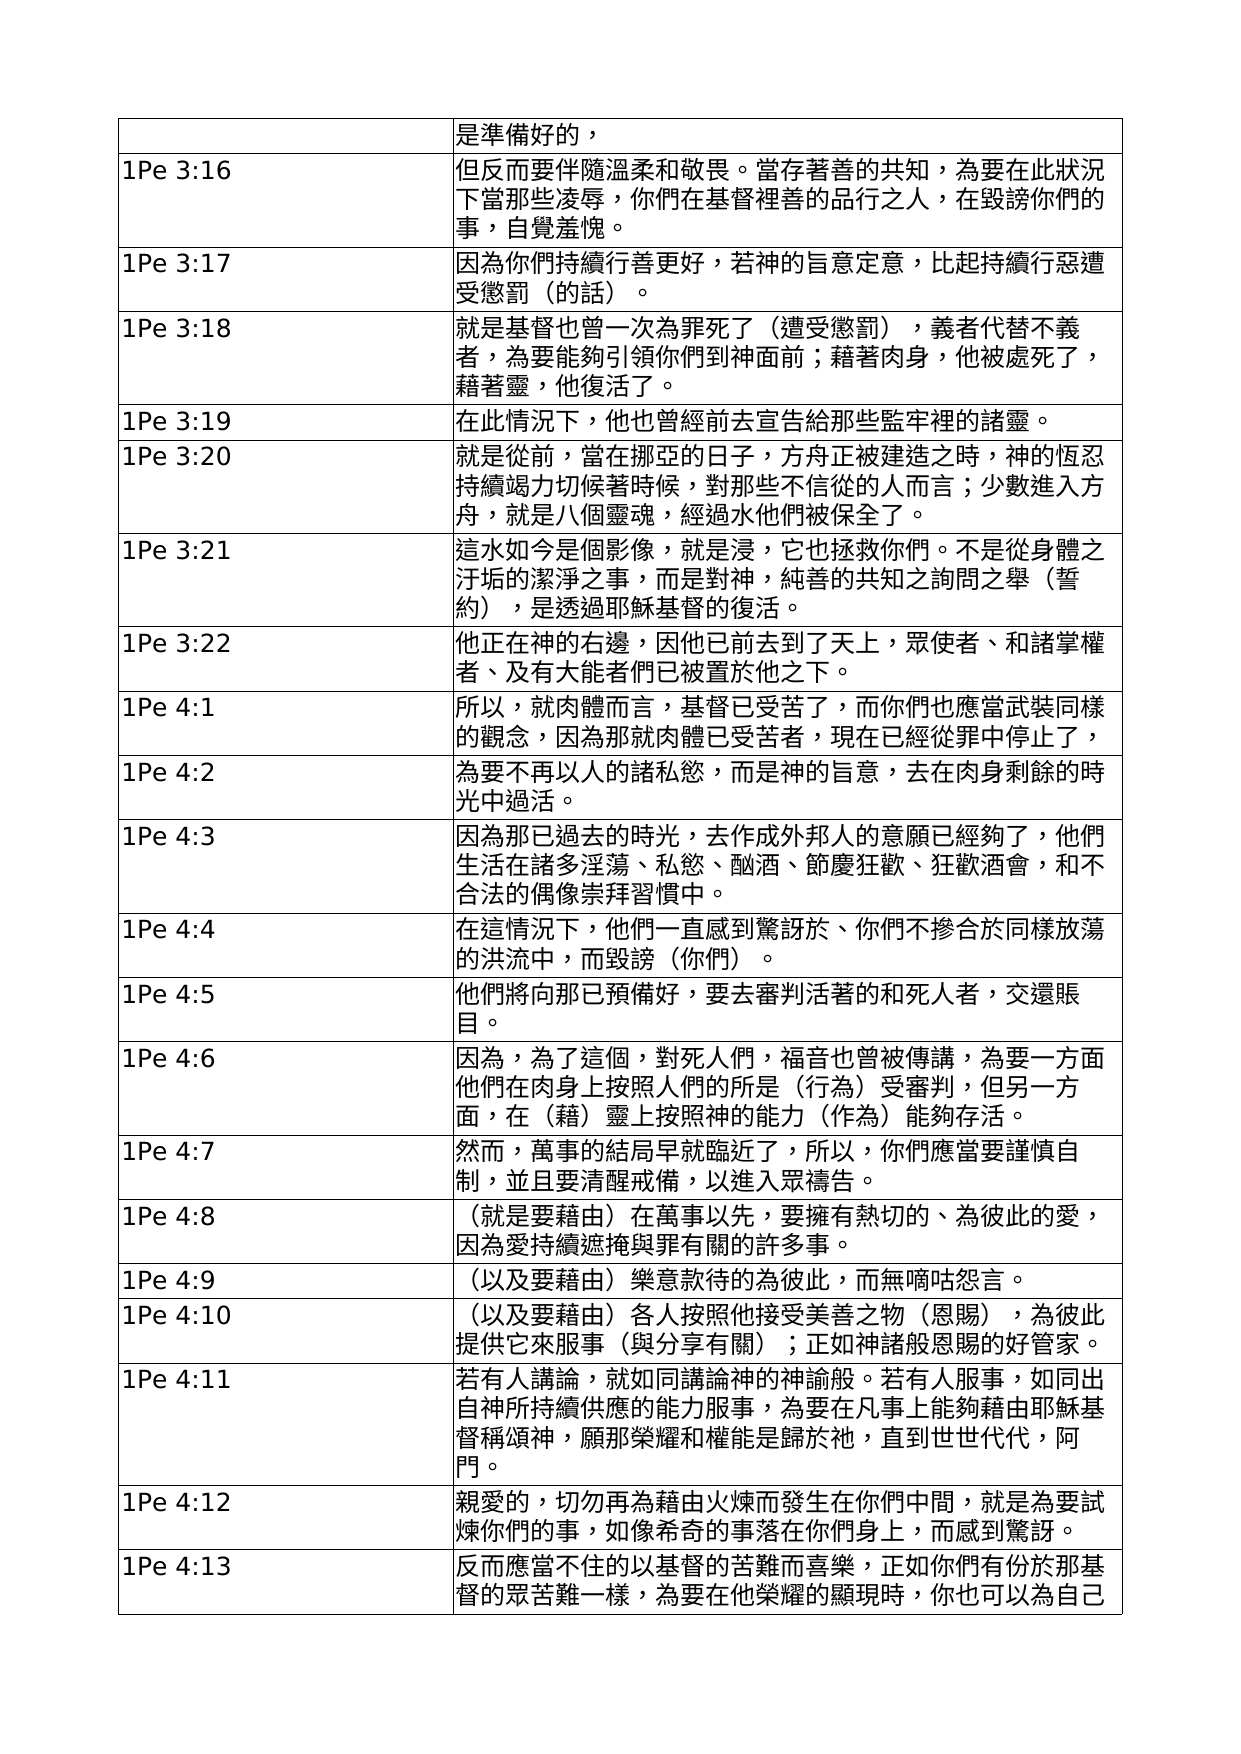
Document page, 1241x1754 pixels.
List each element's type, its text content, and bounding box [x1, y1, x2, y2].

table_cell 1Pe 4:6 [119, 1042, 453, 1134]
table_cell 1Pe 3:17 [119, 248, 453, 311]
table_cell 1Pe 4:8 [119, 1200, 453, 1263]
table_cell （以及要藉由）樂意款待的為彼此，而無嘀咕怨言。 [454, 1264, 1122, 1298]
table_cell 1Pe 3:18 [119, 312, 453, 404]
table_cell 就是從前，當在挪亞的日子，方舟正被建造之時，神的恆忍持續竭力切候著時候，對那些不信從的人而言；少數進入方舟，就是八個靈魂，經過水他們被保全了。 [454, 441, 1122, 533]
table_cell 因為那已過去的時光，去作成外邦人的意願已經夠了，他們生活在諸多淫蕩、私慾、酗酒、節慶狂歡、狂歡酒會，和不合法的偶像崇拜習慣中。 [454, 820, 1122, 913]
table_cell 1Pe 3:22 [119, 627, 453, 691]
table_cell [119, 119, 453, 153]
table_cell 他正在神的右邊，因他已前去到了天上，眾使者、和諸掌權者、及有大能者們已被置於他之下。 [454, 627, 1122, 691]
table_cell 在這情況下，他們一直感到驚訝於、你們不摻合於同樣放蕩的洪流中，而毀謗（你們）。 [454, 914, 1122, 977]
table_cell 1Pe 4:1 [119, 692, 453, 755]
table_cell 但反而要伴隨溫柔和敬畏。當存著善的共知，為要在此狀況下當那些凌辱，你們在基督裡善的品行之人，在毀謗你們的事，自覺羞愧。 [454, 154, 1122, 247]
table_cell 1Pe 4:3 [119, 820, 453, 913]
table_cell 親愛的，切勿再為藉由火煉而發生在你們中間，就是為要試煉你們的事，如像希奇的事落在你們身上，而感到驚訝。 [454, 1486, 1122, 1549]
table_cell 1Pe 4:11 [119, 1364, 453, 1485]
table_cell （就是要藉由）在萬事以先，要擁有熱切的、為彼此的愛，因為愛持續遮掩與罪有關的許多事。 [454, 1200, 1122, 1263]
table_cell 為要不再以人的諸私慾，而是神的旨意，去在肉身剩餘的時光中過活。 [454, 756, 1122, 819]
table_cell 1Pe 4:12 [119, 1486, 453, 1549]
table_cell 1Pe 4:4 [119, 914, 453, 977]
table_cell 因為你們持續行善更好，若神的旨意定意，比起持續行惡遭受懲罰（的話）。 [454, 248, 1122, 311]
table_cell 1Pe 4:13 [119, 1550, 453, 1614]
table_cell 1Pe 4:2 [119, 756, 453, 819]
table_cell 因為，為了這個，對死人們，福音也曾被傳講，為要一方面他們在肉身上按照人們的所是（行為）受審判，但另一方面，在（藉）靈上按照神的能力（作為）能夠存活。 [454, 1042, 1122, 1134]
table_cell 1Pe 4:9 [119, 1264, 453, 1298]
table_cell 反而應當不住的以基督的苦難而喜樂，正如你們有份於那基督的眾苦難一樣，為要在他榮耀的顯現時，你也可以為自己 [454, 1550, 1122, 1614]
table_cell 這水如今是個影像，就是浸，它也拯救你們。不是從身體之汙垢的潔淨之事，而是對神，純善的共知之詢問之舉（誓約），是透過耶穌基督的復活。 [454, 534, 1122, 626]
table_cell 1Pe 4:5 [119, 978, 453, 1041]
table_cell 就是基督也曾一次為罪死了（遭受懲罰），義者代替不義者，為要能夠引領你們到神面前；藉著肉身，他被處死了，藉著靈，他復活了。 [454, 312, 1122, 404]
table_cell 1Pe 4:7 [119, 1136, 453, 1199]
table_cell 1Pe 3:19 [119, 405, 453, 439]
table_cell （以及要藉由）各人按照他接受美善之物（恩賜），為彼此提供它來服事（與分享有關）；正如神諸般恩賜的好管家。 [454, 1299, 1122, 1362]
table_cell 是準備好的， [454, 119, 1122, 153]
table_cell 1Pe 3:16 [119, 154, 453, 247]
table_cell 1Pe 3:20 [119, 441, 453, 533]
table_cell 所以，就肉體而言，基督已受苦了，而你們也應當武裝同樣的觀念，因為那就肉體已受苦者，現在已經從罪中停止了， [454, 692, 1122, 755]
table_cell 1Pe 4:10 [119, 1299, 453, 1362]
table_cell 在此情況下，他也曾經前去宣告給那些監牢裡的諸靈。 [454, 405, 1122, 439]
table_cell 他們將向那已預備好，要去審判活著的和死人者，交還賬目。 [454, 978, 1122, 1041]
table_cell 若有人講論，就如同講論神的神諭般。若有人服事，如同出自神所持續供應的能力服事，為要在凡事上能夠藉由耶穌基督稱頌神，願那榮耀和權能是歸於祂，直到世世代代，阿門。 [454, 1364, 1122, 1485]
table_cell 1Pe 3:21 [119, 534, 453, 626]
table_cell 然而，萬事的結局早就臨近了，所以，你們應當要謹慎自制，並且要清醒戒備，以進入眾禱告。 [454, 1136, 1122, 1199]
